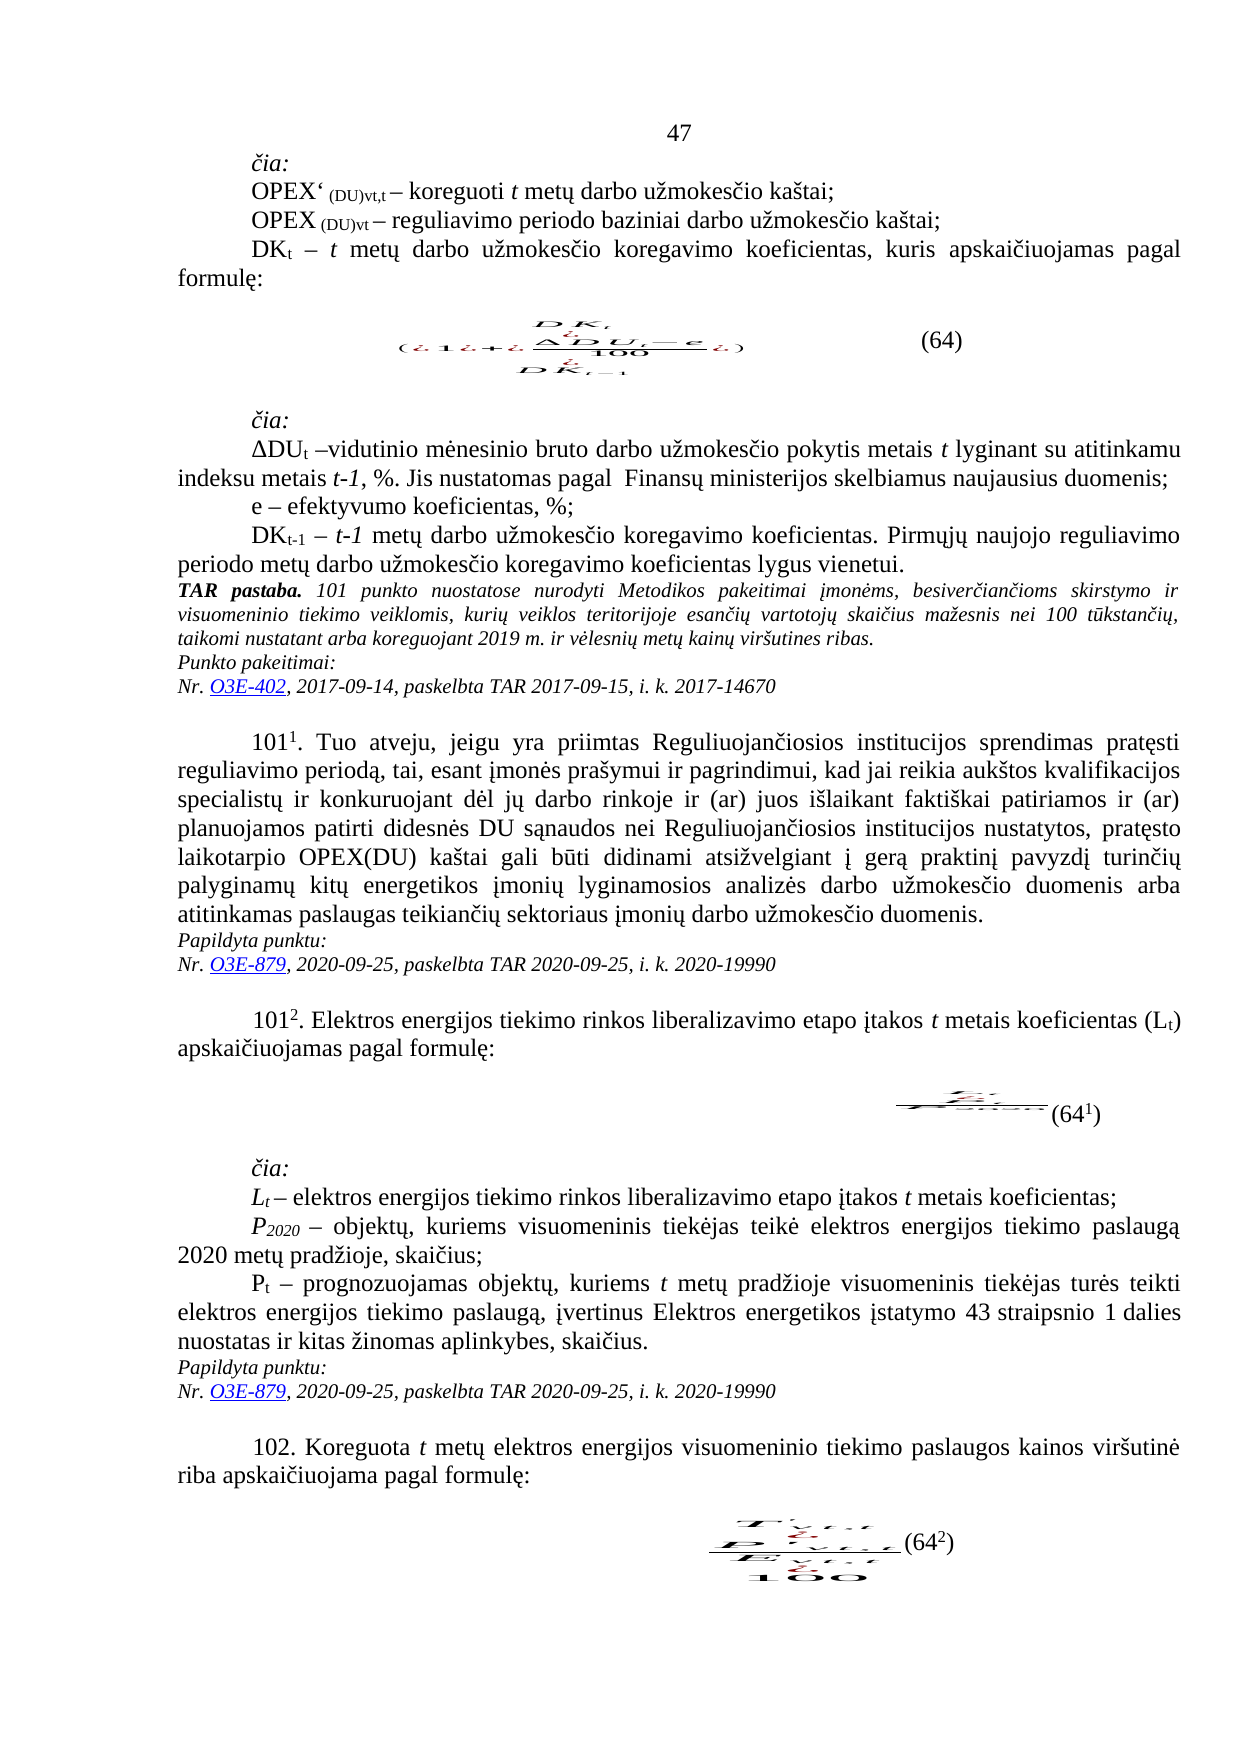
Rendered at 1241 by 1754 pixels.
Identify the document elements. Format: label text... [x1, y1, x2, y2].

text DKt-1 – t-1 metų darbo užmokesčio koregavimo koeficientas. Pirmųjų naujojo reguliavimo periodo metų darbo užmokesčio koregavimo koeficientas lygus vienetui. [177, 520, 1181, 578]
text čia: [177, 405, 1181, 434]
text TAR pastaba. 101 punkto nuostatose nurodyti Metodikos pakeitimai įmonėms, besiverčiančioms skirstymo ir visuomeninio tiekimo veiklomis, kurių veiklos teritorijoje esančių vartotojų skaičius mažesnis nei 100 tūkstančių, taikomi nustatant arba koreguojant 2019 m. ir vėlesnių metų kainų viršutines ribas. [177, 578, 1181, 650]
text Nr. O3E-402, 2017-09-14, paskelbta TAR 2017-09-15, i. k. 2017-14670 [177, 674, 1181, 698]
text čia: [177, 1153, 1181, 1182]
text OPEX‘ (DU)vt,t – koreguoti t metų darbo užmokesčio kaštai; [177, 176, 1181, 205]
text (642) [177, 1518, 1181, 1583]
text ΔDUt –vidutinio mėnesinio bruto darbo užmokesčio pokytis metais t lyginant su atitinkamu indeksu metais t-1, %. Jis nustatomas pagal Finansų ministerijos skelbiamus naujausius duomenis; [177, 434, 1181, 491]
text Punkto pakeitimai: [177, 650, 1181, 674]
text 1012. Elektros energijos tiekimo rinkos liberalizavimo etapo įtakos t metais koeficientas (Lt) apskaičiuojamas pagal formulę: [177, 1005, 1181, 1062]
text OPEX (DU)vt – reguliavimo periodo baziniai darbo užmokesčio kaštai; [177, 205, 1181, 234]
text čia: [177, 148, 1181, 176]
text 1011. Tuo atveju, jeigu yra priimtas Reguliuojančiosios institucijos sprendimas pratęsti reguliavimo periodą, tai, esant įmonės prašymui ir pagrindimui, kad jai reikia aukštos kvalifikacijos specialistų ir konkuruojant dėl jų darbo rinkoje ir (ar) juos išlaikant faktiškai patiriamos ir (ar) planuojamos patirti didesnės DU sąnaudos nei Reguliuojančiosios institucijos nustatytos, pratęsto laikotarpio OPEX(DU) kaštai gali būti didinami atsižvelgiant į gerą praktinį pavyzdį turinčių palyginamų kitų energetikos įmonių lyginamosios analizės darbo užmokesčio duomenis arba atitinkamas paslaugas teikiančių sektoriaus įmonių darbo užmokesčio duomenis. [177, 727, 1181, 928]
text Lt – elektros energijos tiekimo rinkos liberalizavimo etapo įtakos t metais koeficientas; [177, 1182, 1181, 1211]
text (64) [177, 320, 1181, 376]
text Nr. O3E-879, 2020-09-25, paskelbta TAR 2020-09-25, i. k. 2020-19990 [177, 1379, 1181, 1403]
text DKt – t metų darbo užmokesčio koregavimo koeficientas, kuris apskaičiuojamas pagal formulę: [177, 234, 1181, 291]
text Pt – prognozuojamas objektų, kuriems t metų pradžioje visuomeninis tiekėjas turės teikti elektros energijos tiekimo paslaugą, įvertinus Elektros energetikos įstatymo 43 straipsnio 1 dalies nuostatas ir kitas žinomas aplinkybes, skaičius. [177, 1268, 1181, 1355]
text Papildyta punktu: [177, 928, 1181, 952]
text P2020 – objektų, kuriems visuomeninis tiekėjas teikė elektros energijos tiekimo paslaugą 2020 metų pradžioje, skaičius; [177, 1211, 1181, 1268]
text (641) [177, 1091, 1181, 1153]
text 102. Koreguota t metų elektros energijos visuomeninio tiekimo paslaugos kainos viršutinė riba apskaičiuojama pagal formulę: [177, 1432, 1181, 1489]
text e – efektyvumo koeficientas, %; [177, 491, 1181, 520]
text Nr. O3E-879, 2020-09-25, paskelbta TAR 2020-09-25, i. k. 2020-19990 [177, 952, 1181, 976]
text Papildyta punktu: [177, 1355, 1181, 1379]
